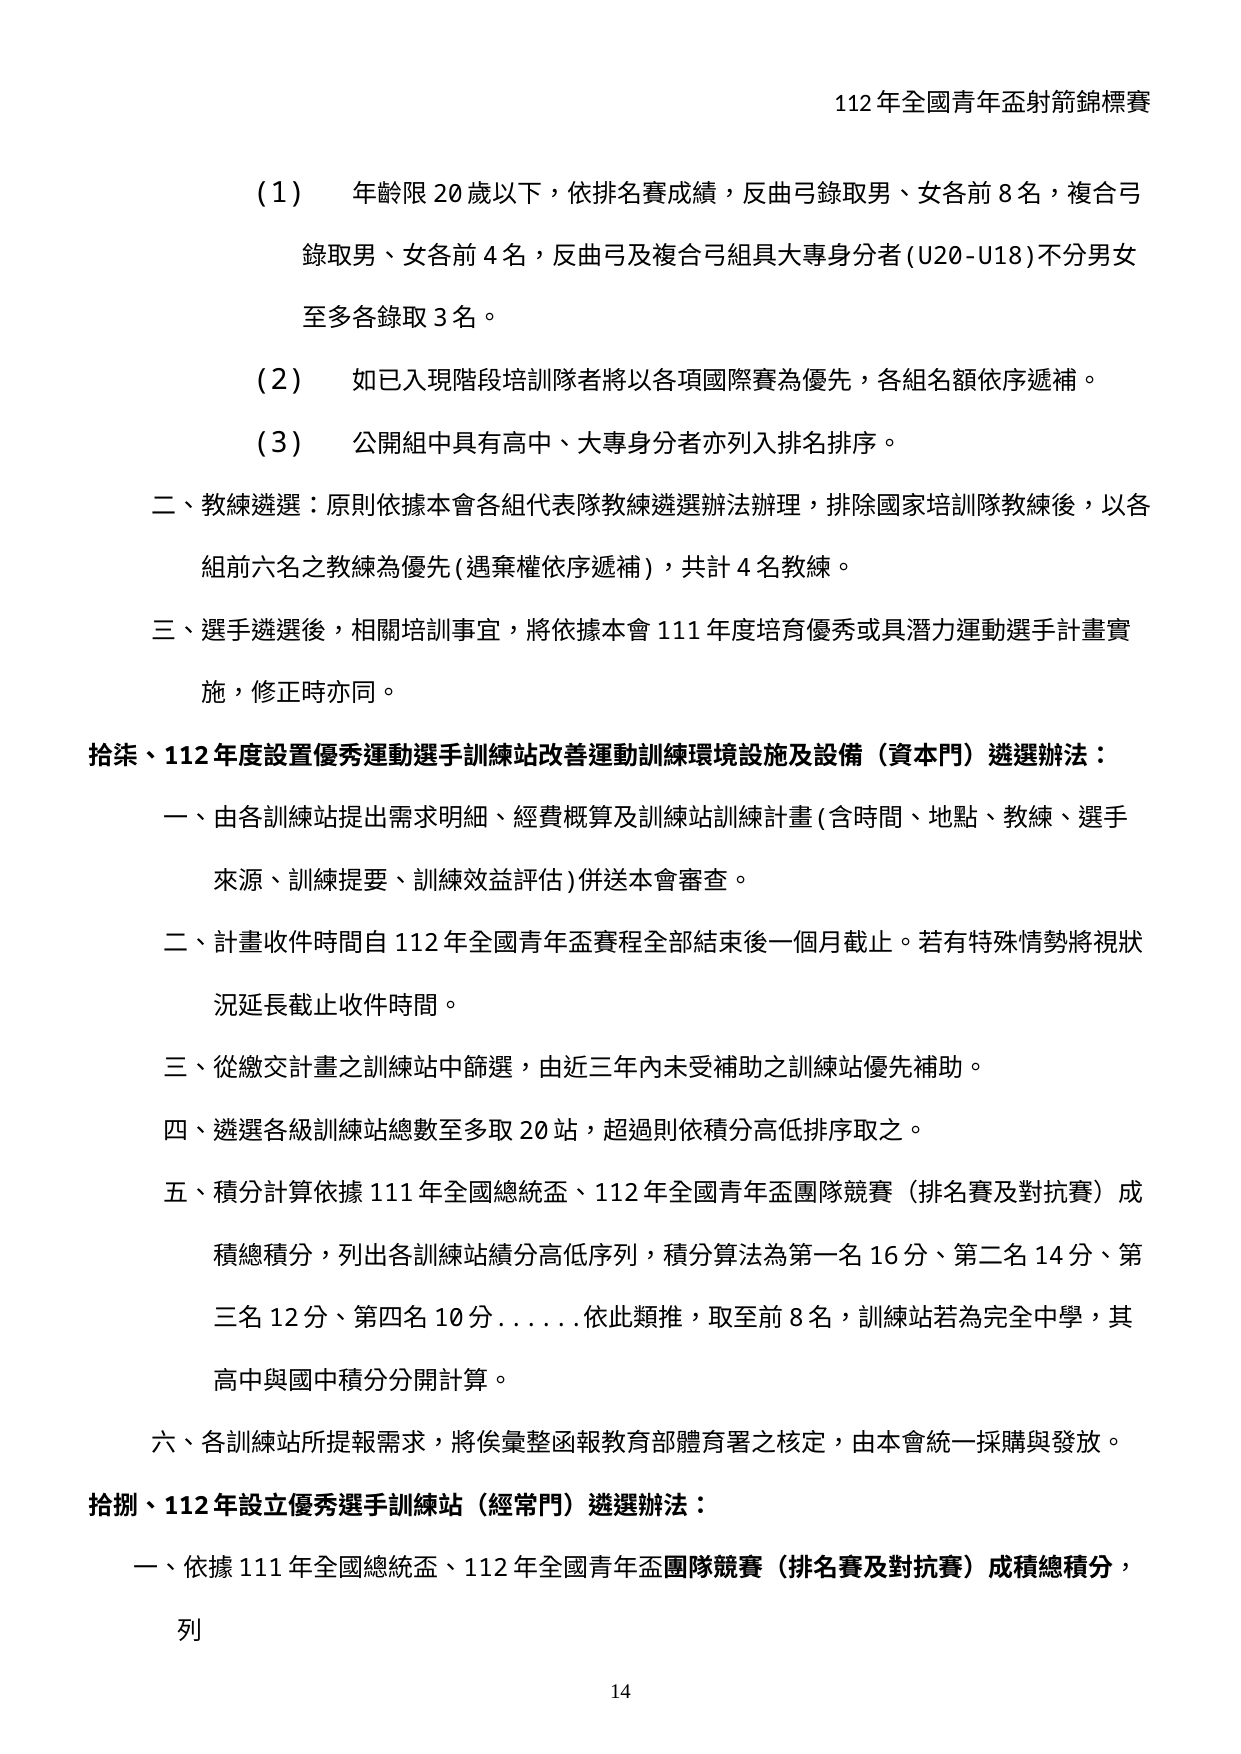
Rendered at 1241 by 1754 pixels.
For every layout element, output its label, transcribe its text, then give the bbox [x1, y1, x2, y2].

list 如已入現階段培訓隊者將以各項國際賽為優先，各組名額依序遞補。 [253, 337, 1152, 399]
text 拾柒、112年度設置優秀運動選手訓練站改善運動訓練環境設施及設備（資本門）遴選辦法： [89, 712, 1152, 774]
text 六、各訓練站所提報需求，將俟彙整函報教育部體育署之核定，由本會統一採購與發放。 [151, 1399, 1152, 1462]
text 二、計畫收件時間自112年全國青年盃賽程全部結束後一個月截止。若有特殊情勢將視狀況延長截止收件時間。 [164, 899, 1152, 1024]
text 一、依據111年全國總統盃、112年全國青年盃團隊競賽（排名賽及對抗賽）成積總積分，列 [133, 1524, 1152, 1649]
text 一、由各訓練站提出需求明細、經費概算及訓練站訓練計畫(含時間、地點、教練、選手來源、訓練提要、訓練效益評估)併送本會審查。 [164, 774, 1152, 899]
text 二、教練遴選：原則依據本會各組代表隊教練遴選辦法辦理，排除國家培訓隊教練後，以各組前六名之教練為優先(遇棄權依序遞補)，共計4名教練。 [151, 462, 1152, 587]
list 年齡限20歲以下，依排名賽成績，反曲弓錄取男、女各前8名，複合弓錄取男、女各前4名，反曲弓及複合弓組具大專身分者(U20-U18)不分男女至多各錄取3名。 [253, 149, 1152, 337]
text 五、積分計算依據111年全國總統盃、112年全國青年盃團隊競賽（排名賽及對抗賽）成積總積分，列出各訓練站績分高低序列，積分算法為第一名16分、第二名14分、第三名12分、第四名10分......依此類推，取至前8名，訓練站若為完全中學，其高中與國中積分分開計算。 [164, 1149, 1152, 1399]
text 三、從繳交計畫之訓練站中篩選，由近三年內未受補助之訓練站優先補助。 [89, 1024, 1152, 1087]
text 四、遴選各級訓練站總數至多取20站，超過則依積分高低排序取之。 [89, 1087, 1152, 1149]
list 公開組中具有高中、大專身分者亦列入排名排序。 [253, 399, 1152, 462]
text 三、選手遴選後，相關培訓事宜，將依據本會111年度培育優秀或具潛力運動選手計畫實施，修正時亦同。 [151, 587, 1152, 712]
text 拾捌、112年設立優秀選手訓練站（經常門）遴選辦法： [89, 1462, 1152, 1524]
